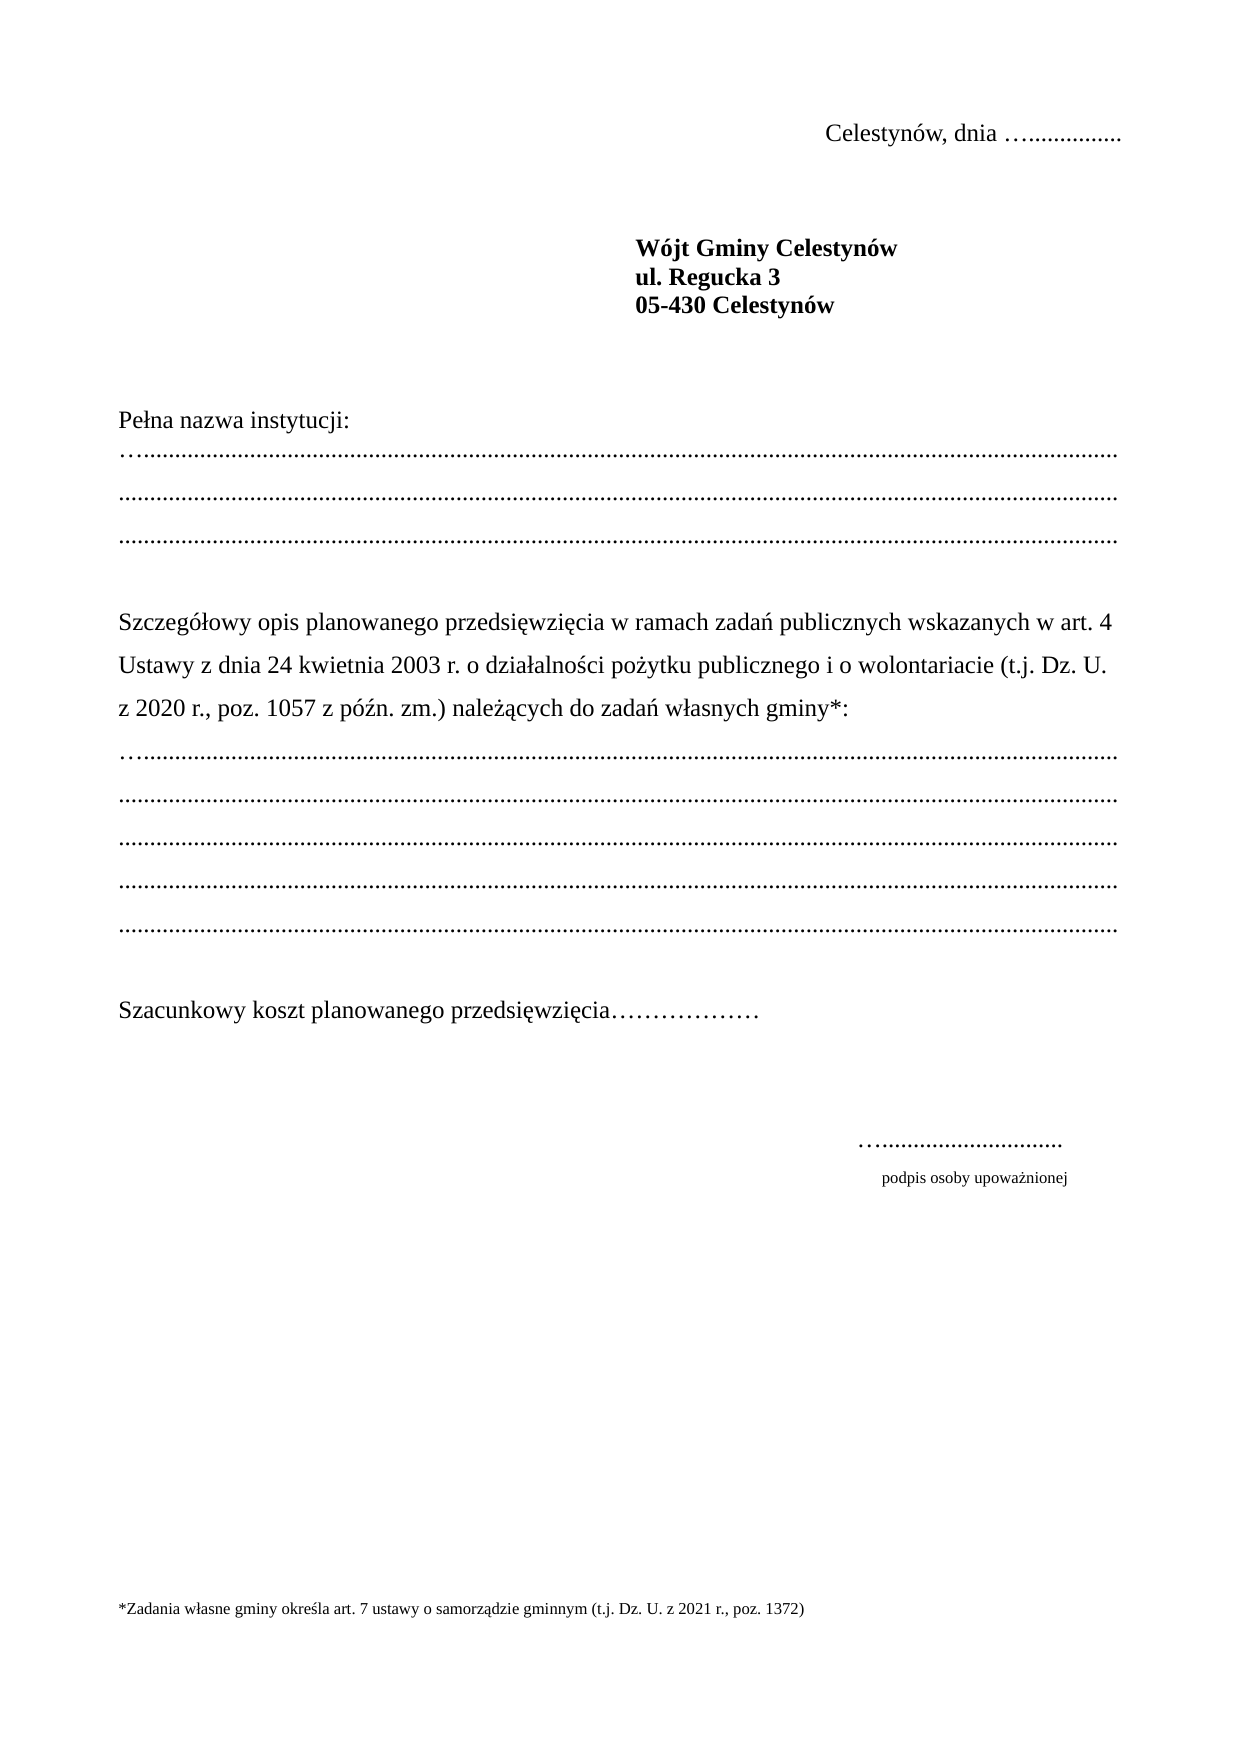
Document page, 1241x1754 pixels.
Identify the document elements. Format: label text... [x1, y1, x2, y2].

text …............................................................................................................................................................................................................................................................................................................................................................................................................................................................................................ [118, 434, 1122, 549]
text Wójt Gminy Celestynów [118, 233, 1122, 262]
text …............................................................................................................................................................................................................................................................................................................................................................................................................................................................................................................................................................................................................................................................................................................................................................................................................................ [118, 736, 1122, 937]
text podpis osoby upoważnionej [118, 1167, 1122, 1196]
text 05-430 Celestynów [118, 291, 1122, 319]
text Celestynów, dnia …............... [118, 118, 1122, 147]
text Szacunkowy koszt planowanego przedsięwzięcia……………… [118, 995, 1122, 1024]
text ul. Regucka 3 [118, 262, 1122, 291]
text …............................. [118, 1124, 1122, 1153]
text *Zadania własne gminy określa art. 7 ustawy o samorządzie gminnym (t.j. Dz. U. z 2021 r., poz. 1372) [118, 1599, 1122, 1618]
text Szczegółowy opis planowanego przedsięwzięcia w ramach zadań publicznych wskazanych w art. 4 Ustawy z dnia 24 kwietnia 2003 r. o działalności pożytku publicznego i o wolontariacie (t.j. Dz. U. z 2020 r., poz. 1057 z późn. zm.) należących do zadań własnych gminy*: [118, 607, 1122, 722]
text Pełna nazwa instytucji: [118, 406, 1122, 434]
